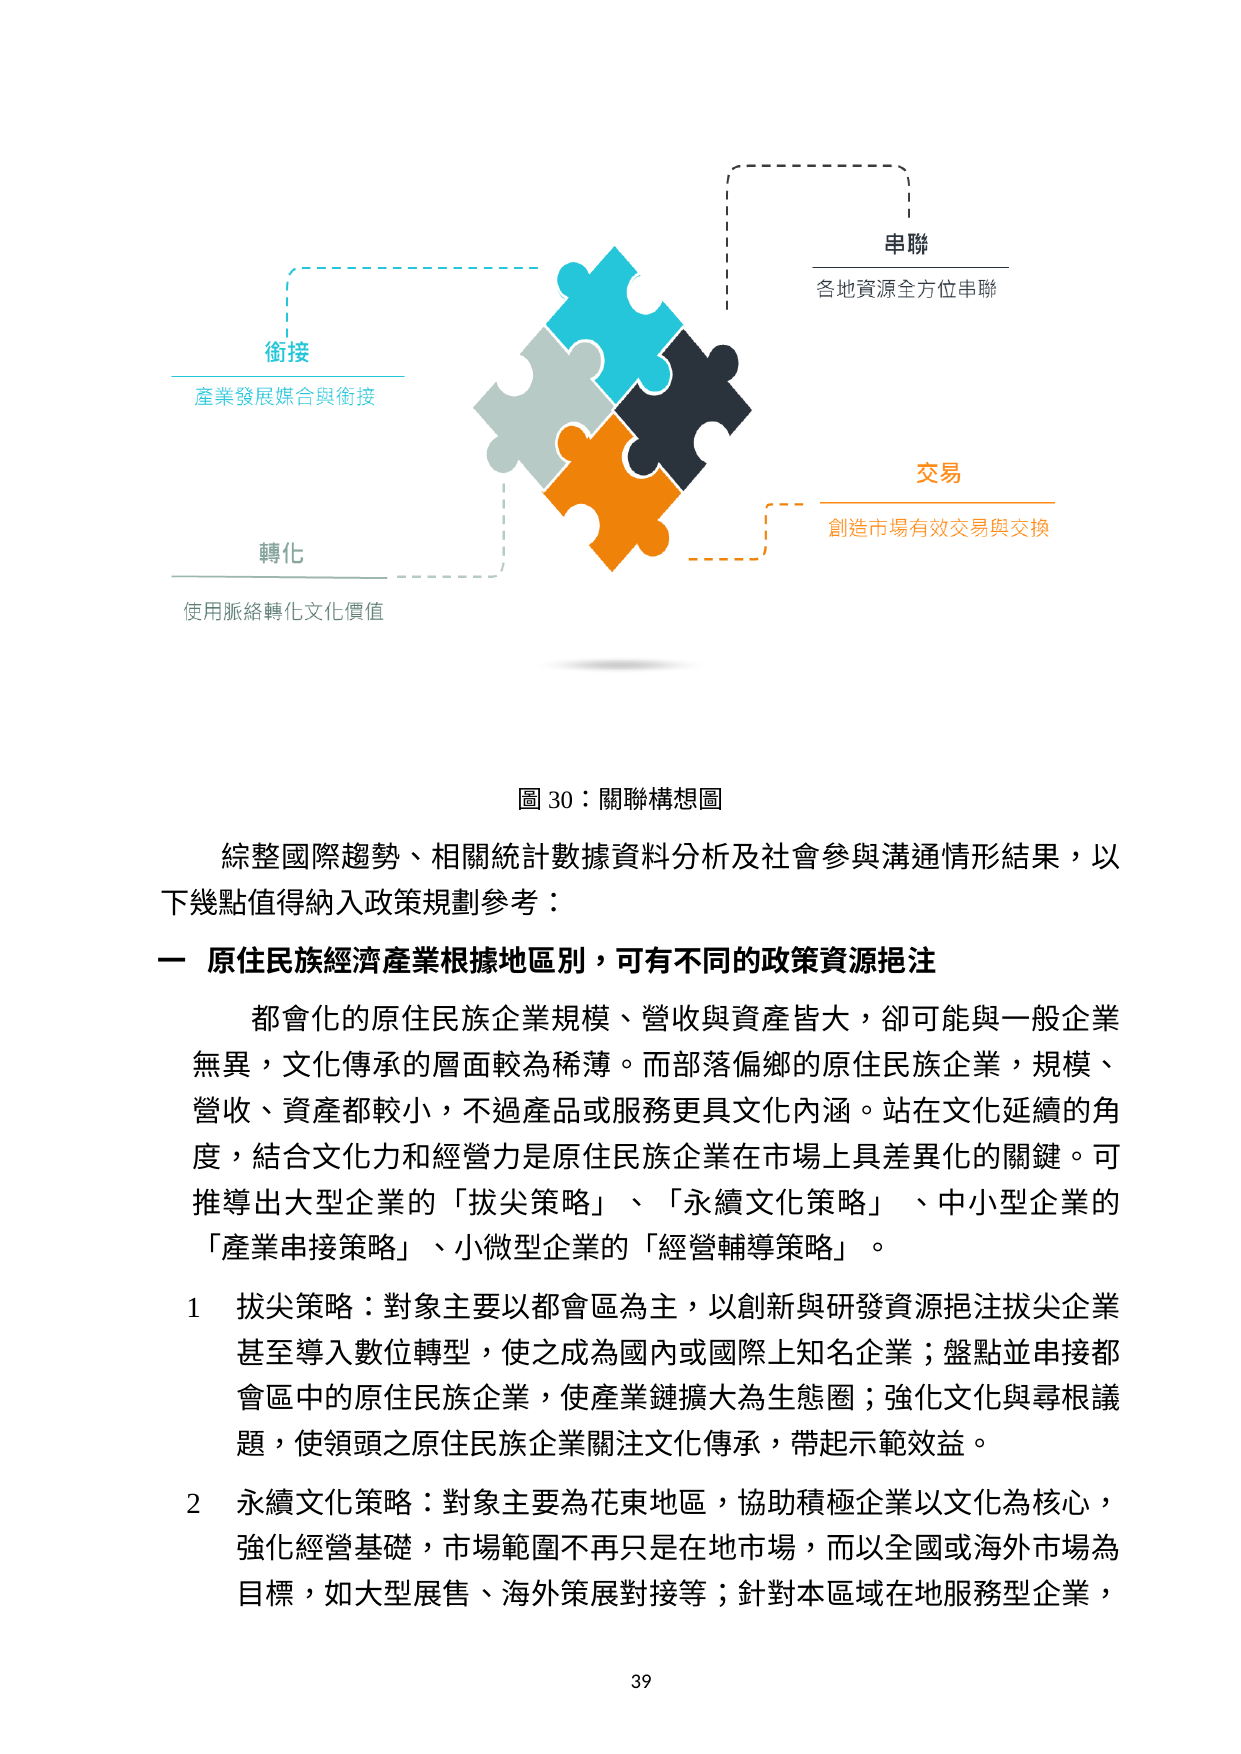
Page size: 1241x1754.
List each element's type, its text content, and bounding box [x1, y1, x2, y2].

text 綜整國際趨勢、相關統計數據資料分析及社會參與溝通情形結果，以下幾點值得納入政策規劃參考： [160, 831, 1122, 922]
list 原住民族經濟產業根據地區別，可有不同的政策資源挹注 [157, 935, 1122, 981]
list 永續文化策略：對象主要為花東地區，協助積極企業以文化為核心，強化經營基礎，市場範圍不再只是在地市場，而以全國或海外市場為目標，如大型展售、海外策展對接等；針對本區域在地服務型企業， [186, 1476, 1122, 1614]
text 都會化的原住民族企業規模、營收與資產皆大，卻可能與一般企業無異，文化傳承的層面較為稀薄。而部落偏鄉的原住民族企業，規模、營收、資產都較小，不過產品或服務更具文化內涵。站在文化延續的角度，結合文化力和經營力是原住民族企業在市場上具差異化的關鍵。可推導出大型企業的「拔尖策略」、「永續文化策略」 、中小型企業的「產業串接策略」、小微型企業的「經營輔導策略」。 [192, 993, 1122, 1268]
picture [148, 125, 1082, 691]
text 圖 30：關聯構想圖 [118, 772, 1122, 818]
list 拔尖策略：對象主要以都會區為主，以創新與研發資源挹注拔尖企業，甚至導入數位轉型，使之成為國內或國際上知名企業；盤點並串接都會區中的原住民族企業，使產業鏈擴大為生態圈；強化文化與尋根議題，使領頭之原住民族企業關注文化傳承，帶起示範效益。 [186, 1281, 1122, 1464]
